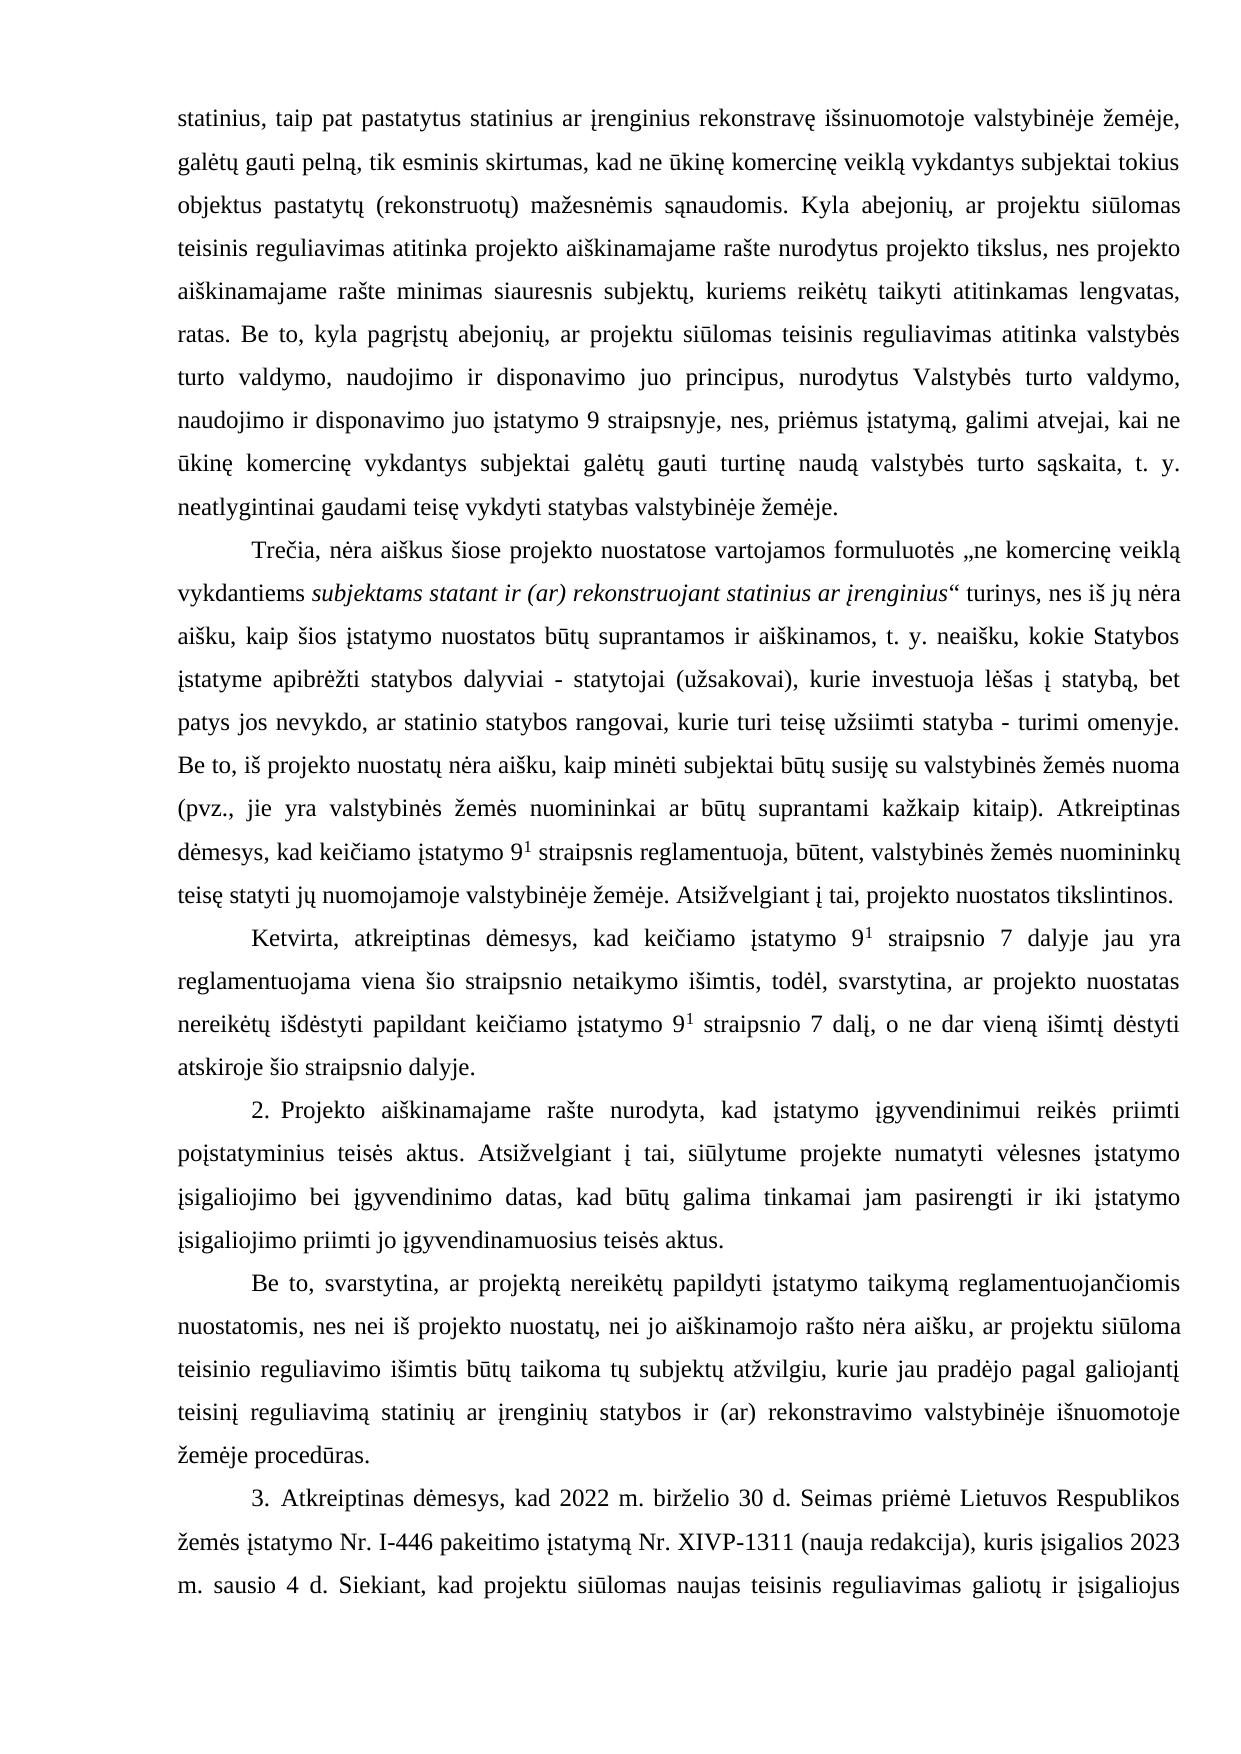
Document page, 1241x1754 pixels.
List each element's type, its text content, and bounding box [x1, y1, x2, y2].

text statinius, taip pat pastatytus statinius ar įrenginius rekonstravę išsinuomotoje valstybinėje žemėje, galėtų gauti pelną, tik esminis skirtumas, kad ne ūkinę komercinę veiklą vykdantys subjektai tokius objektus pastatytų (rekonstruotų) mažesnėmis sąnaudomis. Kyla abejonių, ar projektu siūlomas teisinis reguliavimas atitinka projekto aiškinamajame rašte nurodytus projekto tikslus, nes projekto aiškinamajame rašte minimas siauresnis subjektų, kuriems reikėtų taikyti atitinkamas lengvatas, ratas. Be to, kyla pagrįstų abejonių, ar projektu siūlomas teisinis reguliavimas atitinka valstybės turto valdymo, naudojimo ir disponavimo juo principus, nurodytus Valstybės turto valdymo, naudojimo ir disponavimo juo įstatymo 9 straipsnyje, nes, priėmus įstatymą, galimi atvejai, kai ne ūkinę komercinę vykdantys subjektai galėtų gauti turtinę naudą valstybės turto sąskaita, t. y. neatlygintinai gaudami teisę vykdyti statybas valstybinėje žemėje. [177, 103, 1181, 520]
text Ketvirta, atkreiptinas dėmesys, kad keičiamo įstatymo 91 straipsnio 7 dalyje jau yra reglamentuojama viena šio straipsnio netaikymo išimtis, todėl, svarstytina, ar projekto nuostatas nereikėtų išdėstyti papildant keičiamo įstatymo 91 straipsnio 7 dalį, o ne dar vieną išimtį dėstyti atskiroje šio straipsnio dalyje. [177, 923, 1181, 1081]
list Atkreiptinas dėmesys, kad 2022 m. birželio 30 d. Seimas priėmė Lietuvos Respublikos žemės įstatymo Nr. I-446 pakeitimo įstatymą Nr. XIVP-1311 (nauja redakcija), kuris įsigalios 2023 m. sausio 4 d. Siekiant, kad projektu siūlomas naujas teisinis reguliavimas galiotų ir įsigaliojus [177, 1483, 1181, 1598]
text Be to, svarstytina, ar projektą nereikėtų papildyti įstatymo taikymą reglamentuojančiomis nuostatomis, nes nei iš projekto nuostatų, nei jo aiškinamojo rašto nėra aišku, ar projektu siūloma teisinio reguliavimo išimtis būtų taikoma tų subjektų atžvilgiu, kurie jau pradėjo pagal galiojantį teisinį reguliavimą statinių ar įrenginių statybos ir (ar) rekonstravimo valstybinėje išnuomotoje žemėje procedūras. [177, 1268, 1181, 1469]
list Projekto aiškinamajame rašte nurodyta, kad įstatymo įgyvendinimui reikės priimti poįstatyminius teisės aktus. Atsižvelgiant į tai, siūlytume projekte numatyti vėlesnes įstatymo įsigaliojimo bei įgyvendinimo datas, kad būtų galima tinkamai jam pasirengti ir iki įstatymo įsigaliojimo priimti jo įgyvendinamuosius teisės aktus. [177, 1095, 1181, 1253]
text Trečia, nėra aiškus šiose projekto nuostatose vartojamos formuluotės „ne komercinę veiklą vykdantiems subjektams statant ir (ar) rekonstruojant statinius ar įrenginius“ turinys, nes iš jų nėra aišku, kaip šios įstatymo nuostatos būtų suprantamos ir aiškinamos, t. y. neaišku, kokie Statybos įstatyme apibrėžti statybos dalyviai - statytojai (užsakovai), kurie investuoja lėšas į statybą, bet patys jos nevykdo, ar statinio statybos rangovai, kurie turi teisę užsiimti statyba - turimi omenyje. Be to, iš projekto nuostatų nėra aišku, kaip minėti subjektai būtų susiję su valstybinės žemės nuoma (pvz., jie yra valstybinės žemės nuomininkai ar būtų suprantami kažkaip kitaip). Atkreiptinas dėmesys, kad keičiamo įstatymo 91 straipsnis reglamentuoja, būtent, valstybinės žemės nuomininkų teisę statyti jų nuomojamoje valstybinėje žemėje. Atsižvelgiant į tai, projekto nuostatos tikslintinos. [177, 535, 1181, 908]
